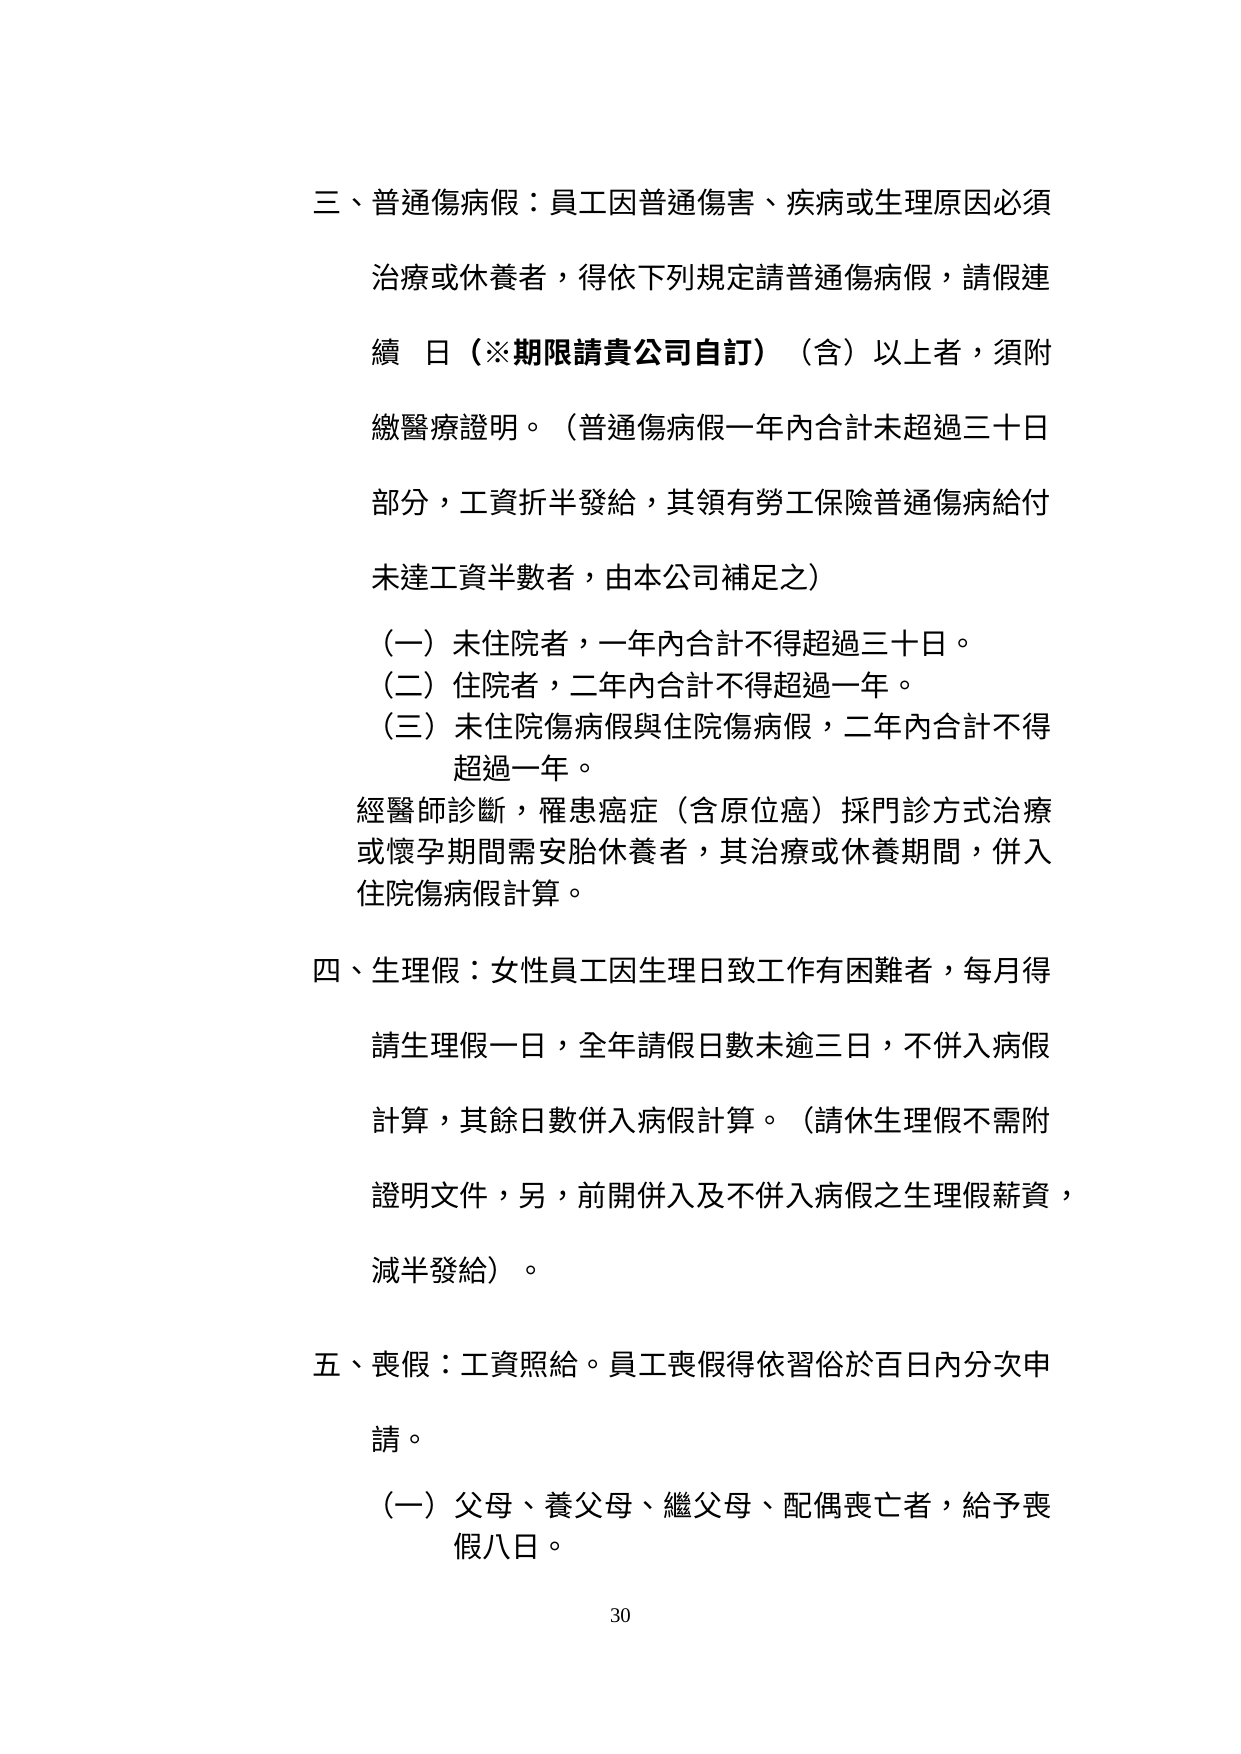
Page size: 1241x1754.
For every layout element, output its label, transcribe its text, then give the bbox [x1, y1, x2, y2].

text （二）住院者，二年內合計不得超過一年。 [365, 663, 1053, 704]
text 五、喪假：工資照給。員工喪假得依習俗於百日內分次申請。 [312, 1325, 1053, 1475]
text （一）未住院者，一年內合計不得超過三十日。 [365, 621, 1053, 663]
text （一）父母、養父母、繼父母、配偶喪亡者，給予喪假八日。 [365, 1483, 1053, 1566]
text 經醫師診斷，罹患癌症（含原位癌）採門診方式治療或懷孕期間需安胎休養者，其治療或休養期間，併入住院傷病假計算。 [356, 788, 1053, 913]
text 四、生理假：女性員工因生理日致工作有困難者，每月得請生理假一日，全年請假日數未逾三日，不併入病假計算，其餘日數併入病假計算。（請休生理假不需附證明文件，另，前開併入及不併入病假之生理假薪資，減半發給）。 [312, 932, 1053, 1307]
text 三、普通傷病假：員工因普通傷害、疾病或生理原因必須治療或休養者，得依下列規定請普通傷病假，請假連續 日（※期限請貴公司自訂）（含）以上者，須附繳醫療證明。（普通傷病假一年內合計未超過三十日部分，工資折半發給，其領有勞工保險普通傷病給付未達工資半數者，由本公司補足之） [312, 164, 1053, 614]
text （三）未住院傷病假與住院傷病假，二年內合計不得超過一年。 [365, 704, 1053, 788]
